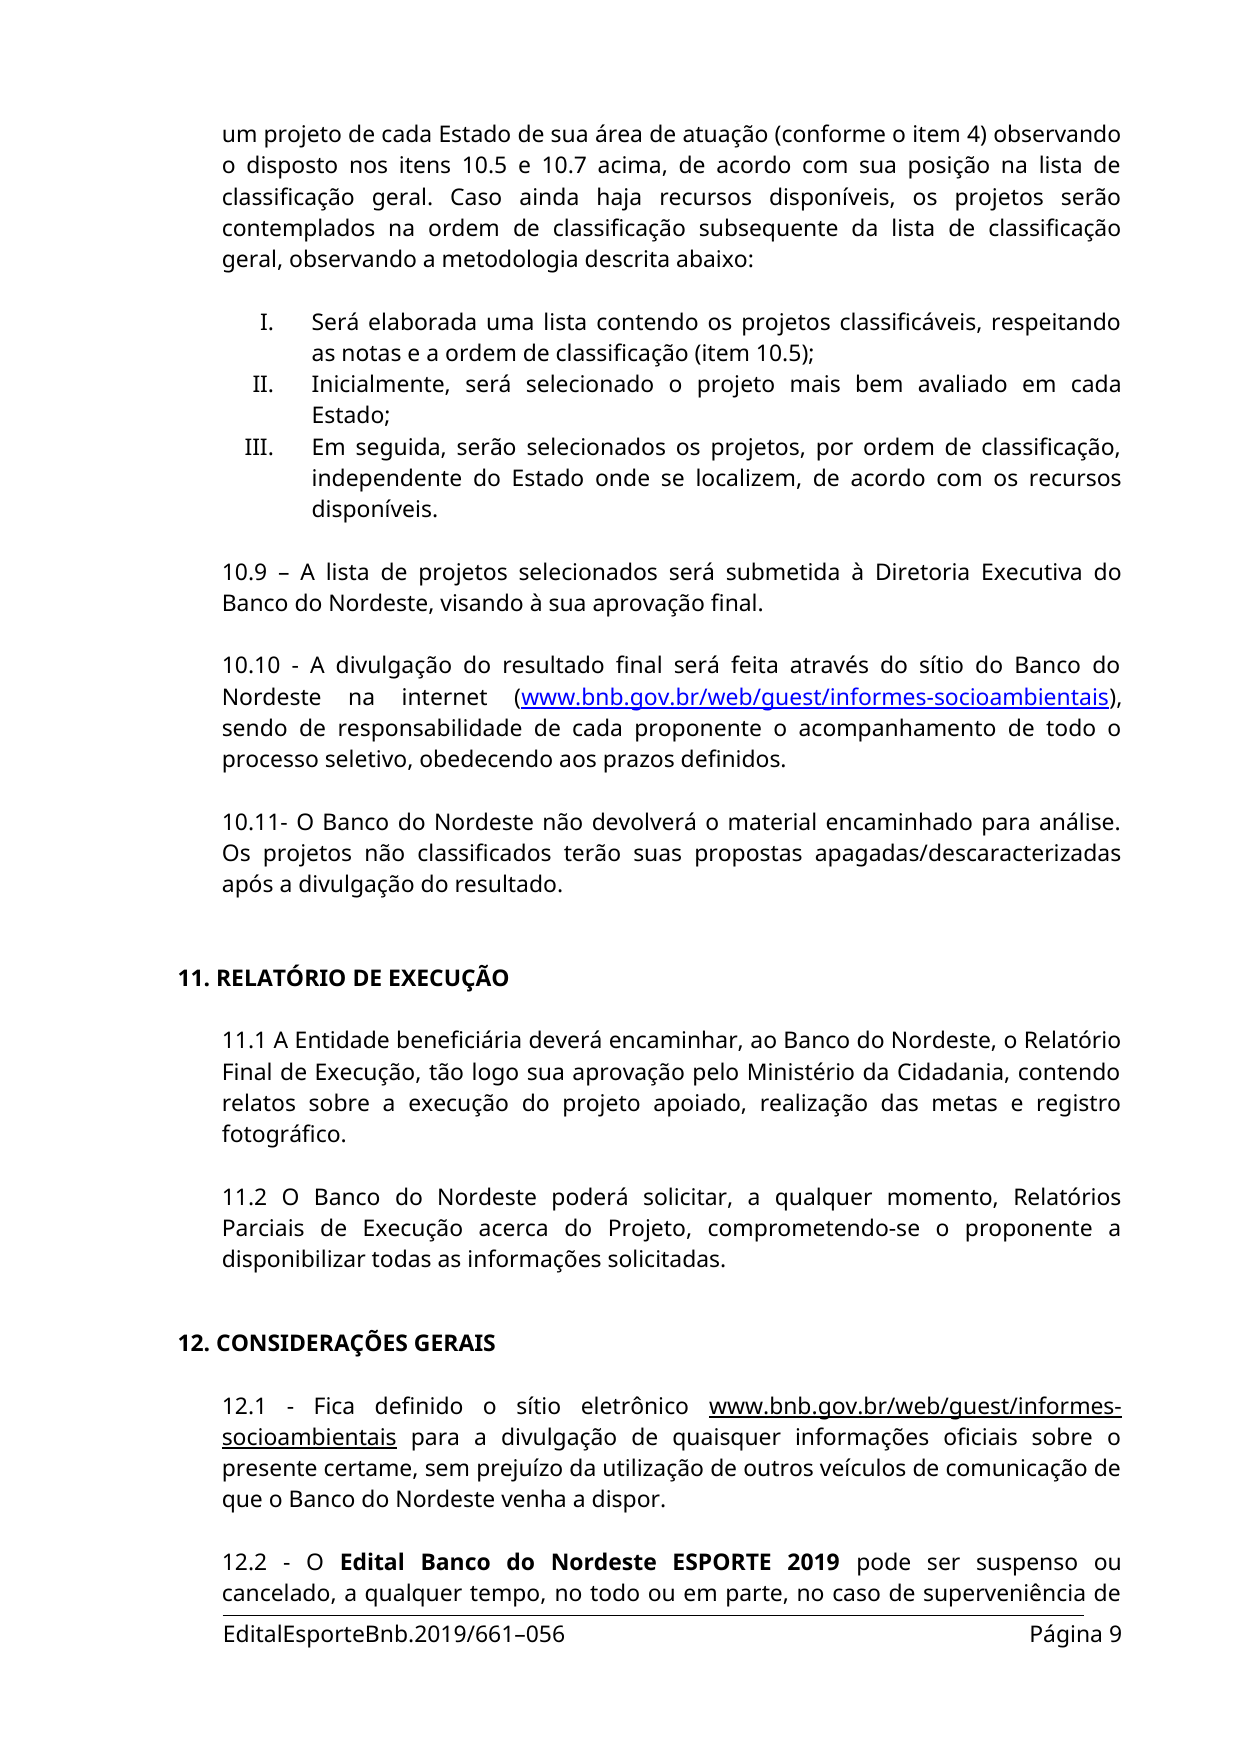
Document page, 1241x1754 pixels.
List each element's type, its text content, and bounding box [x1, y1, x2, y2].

text 10.9 – A lista de projetos selecionados será submetida à Diretoria Executiva do Banco do Nordeste, visando à sua aprovação final. [222, 556, 1122, 618]
text 12.2 - O Edital Banco do Nordeste ESPORTE 2019 pode ser suspenso ou cancelado, a qualquer tempo, no todo ou em parte, no caso de superveniência de [222, 1546, 1122, 1608]
text 11.2 O Banco do Nordeste poderá solicitar, a qualquer momento, Relatórios Parciais de Execução acerca do Projeto, comprometendo-se o proponente a disponibilizar todas as informações solicitadas. [222, 1181, 1122, 1274]
list Em seguida, serão selecionados os projetos, por ordem de classificação, independente do Estado onde se localizem, de acordo com os recursos disponíveis. [274, 431, 1122, 524]
text 12.1 - Fica definido o sítio eletrônico www.bnb.gov.br/web/guest/informes-socioambientais para a divulgação de quaisquer informações oficiais sobre o presente certame, sem prejuízo da utilização de outros veículos de comunicação de que o Banco do Nordeste venha a dispor. [222, 1389, 1122, 1514]
text 11. RELATÓRIO DE EXECUÇÃO [177, 962, 1122, 993]
text 10.10 - A divulgação do resultado final será feita através do sítio do Banco do Nordeste na internet (www.bnb.gov.br/web/guest/informes-socioambientais), sendo de responsabilidade de cada proponente o acompanhamento de todo o processo seletivo, obedecendo aos prazos definidos. [222, 649, 1122, 774]
text 12. CONSIDERAÇÕES GERAIS [177, 1327, 1122, 1358]
list Inicialmente, será selecionado o projeto mais bem avaliado em cada Estado; [274, 368, 1122, 431]
text 11.1 A Entidade beneficiária deverá encaminhar, ao Banco do Nordeste, o Relatório Final de Execução, tão logo sua aprovação pelo Ministério da Cidadania, contendo relatos sobre a execução do projeto apoiado, realização das metas e registro fotográfico. [222, 1024, 1122, 1149]
text 10.11- O Banco do Nordeste não devolverá o material encaminhado para análise. Os projetos não classificados terão suas propostas apagadas/descaracterizadas após a divulgação do resultado. [222, 806, 1122, 899]
text um projeto de cada Estado de sua área de atuação (conforme o item 4) observando o disposto nos itens 10.5 e 10.7 acima, de acordo com sua posição na lista de classificação geral. Caso ainda haja recursos disponíveis, os projetos serão contemplados na ordem de classificação subsequente da lista de classificação geral, observando a metodologia descrita abaixo: [222, 118, 1122, 274]
list Será elaborada uma lista contendo os projetos classificáveis, respeitando as notas e a ordem de classificação (item 10.5); [274, 306, 1122, 368]
